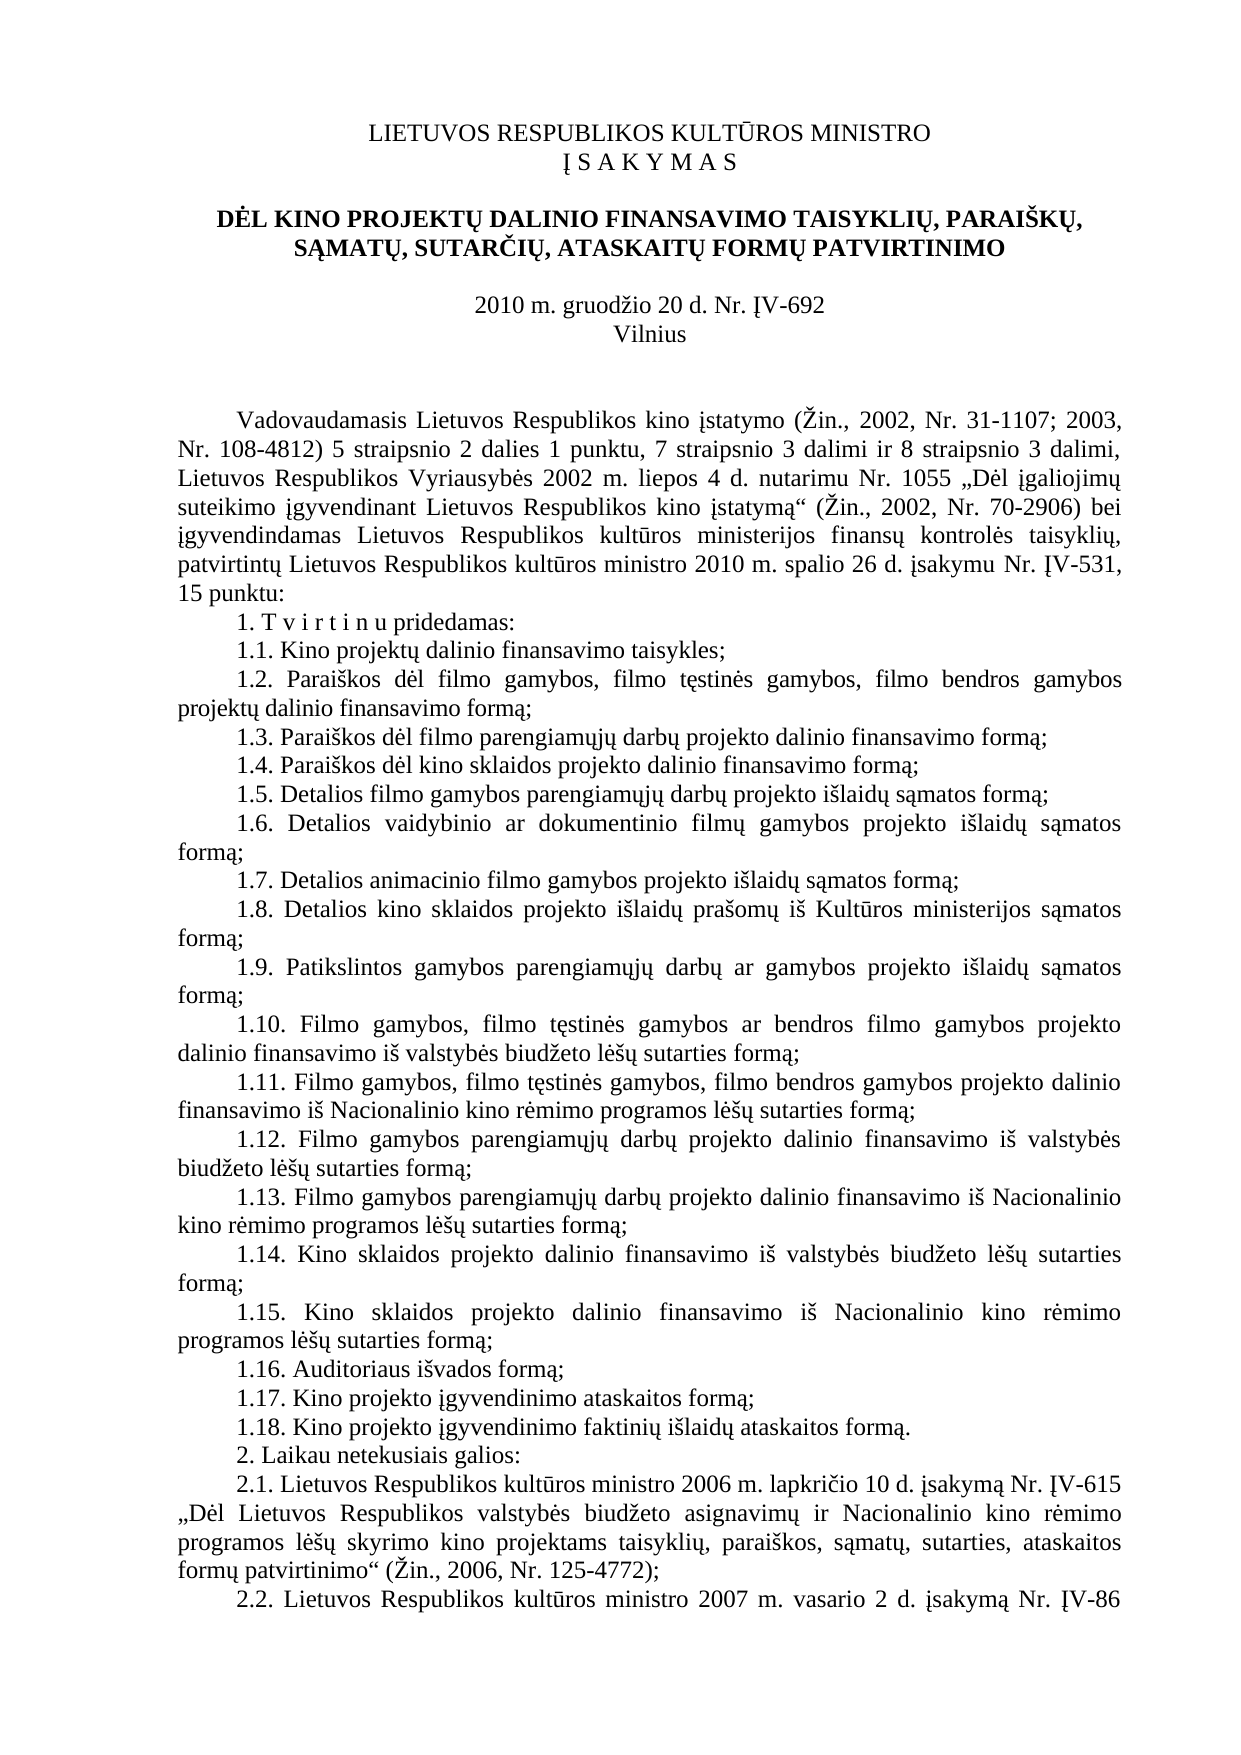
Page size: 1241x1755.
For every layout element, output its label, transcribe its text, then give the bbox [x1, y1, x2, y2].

text 1.14. Kino sklaidos projekto dalinio finansavimo iš valstybės biudžeto lėšų sutarties formą; [177, 1239, 1122, 1297]
text 1.15. Kino sklaidos projekto dalinio finansavimo iš Nacionalinio kino rėmimo programos lėšų sutarties formą; [177, 1297, 1122, 1354]
text 1.1. Kino projektų dalinio finansavimo taisykles; [177, 636, 1122, 664]
text 1.18. Kino projekto įgyvendinimo faktinių išlaidų ataskaitos formą. [177, 1412, 1122, 1441]
text 1.8. Detalios kino sklaidos projekto išlaidų prašomų iš Kultūros ministerijos sąmatos formą; [177, 894, 1122, 952]
text 2.1. Lietuvos Respublikos kultūros ministro 2006 m. lapkričio 10 d. įsakymą Nr. ĮV-615 „Dėl Lietuvos Respublikos valstybės biudžeto asignavimų ir Nacionalinio kino rėmimo programos lėšų skyrimo kino projektams taisyklių, paraiškos, sąmatų, sutarties, ataskaitos formų patvirtinimo“ (Žin., 2006, Nr. 125-4772); [177, 1469, 1122, 1584]
text Į S A K Y M A S [177, 147, 1122, 176]
text 1.16. Auditoriaus išvados formą; [177, 1354, 1122, 1383]
text Vadovaudamasis Lietuvos Respublikos kino įstatymo (Žin., 2002, Nr. 31-1107; 2003, Nr. 108-4812) 5 straipsnio 2 dalies 1 punktu, 7 straipsnio 3 dalimi ir 8 straipsnio 3 dalimi, Lietuvos Respublikos Vyriausybės 2002 m. liepos 4 d. nutarimu Nr. 1055 „Dėl įgaliojimų suteikimo įgyvendinant Lietuvos Respublikos kino įstatymą“ (Žin., 2002, Nr. 70-2906) bei įgyvendindamas Lietuvos Respublikos kultūros ministerijos finansų kontrolės taisyklių, patvirtintų Lietuvos Respublikos kultūros ministro 2010 m. spalio 26 d. įsakymu Nr. ĮV-531, 15 punktu: [177, 406, 1122, 607]
text DĖL KINO PROJEKTŲ DALINIO FINANSAVIMO TAISYKLIŲ, PARAIŠKŲ, SĄMATŲ, SUTARČIŲ, ATASKAITŲ FORMŲ PATVIRTINIMO [177, 204, 1122, 262]
text 1.13. Filmo gamybos parengiamųjų darbų projekto dalinio finansavimo iš Nacionalinio kino rėmimo programos lėšų sutarties formą; [177, 1182, 1122, 1239]
text 1. T v i r t i n u pridedamas: [177, 607, 1122, 636]
text 1.17. Kino projekto įgyvendinimo ataskaitos formą; [177, 1383, 1122, 1412]
text 1.3. Paraiškos dėl filmo parengiamųjų darbų projekto dalinio finansavimo formą; [177, 722, 1122, 751]
text 1.2. Paraiškos dėl filmo gamybos, filmo tęstinės gamybos, filmo bendros gamybos projektų dalinio finansavimo formą; [177, 664, 1122, 722]
text 1.11. Filmo gamybos, filmo tęstinės gamybos, filmo bendros gamybos projekto dalinio finansavimo iš Nacionalinio kino rėmimo programos lėšų sutarties formą; [177, 1067, 1122, 1124]
text 1.6. Detalios vaidybinio ar dokumentinio filmų gamybos projekto išlaidų sąmatos formą; [177, 808, 1122, 866]
text 1.10. Filmo gamybos, filmo tęstinės gamybos ar bendros filmo gamybos projekto dalinio finansavimo iš valstybės biudžeto lėšų sutarties formą; [177, 1009, 1122, 1067]
text 2.2. Lietuvos Respublikos kultūros ministro 2007 m. vasario 2 d. įsakymą Nr. ĮV-86 [177, 1584, 1122, 1613]
text 1.9. Patikslintos gamybos parengiamųjų darbų ar gamybos projekto išlaidų sąmatos formą; [177, 952, 1122, 1009]
text LIETUVOS RESPUBLIKOS KULTŪROS MINISTRO [177, 118, 1122, 147]
text 2. Laikau netekusiais galios: [177, 1441, 1122, 1469]
text 1.4. Paraiškos dėl kino sklaidos projekto dalinio finansavimo formą; [177, 751, 1122, 779]
text 1.7. Detalios animacinio filmo gamybos projekto išlaidų sąmatos formą; [177, 866, 1122, 894]
text Vilnius [177, 319, 1122, 348]
text 1.12. Filmo gamybos parengiamųjų darbų projekto dalinio finansavimo iš valstybės biudžeto lėšų sutarties formą; [177, 1124, 1122, 1182]
text 1.5. Detalios filmo gamybos parengiamųjų darbų projekto išlaidų sąmatos formą; [177, 779, 1122, 808]
text 2010 m. gruodžio 20 d. Nr. ĮV-692 [177, 291, 1122, 319]
